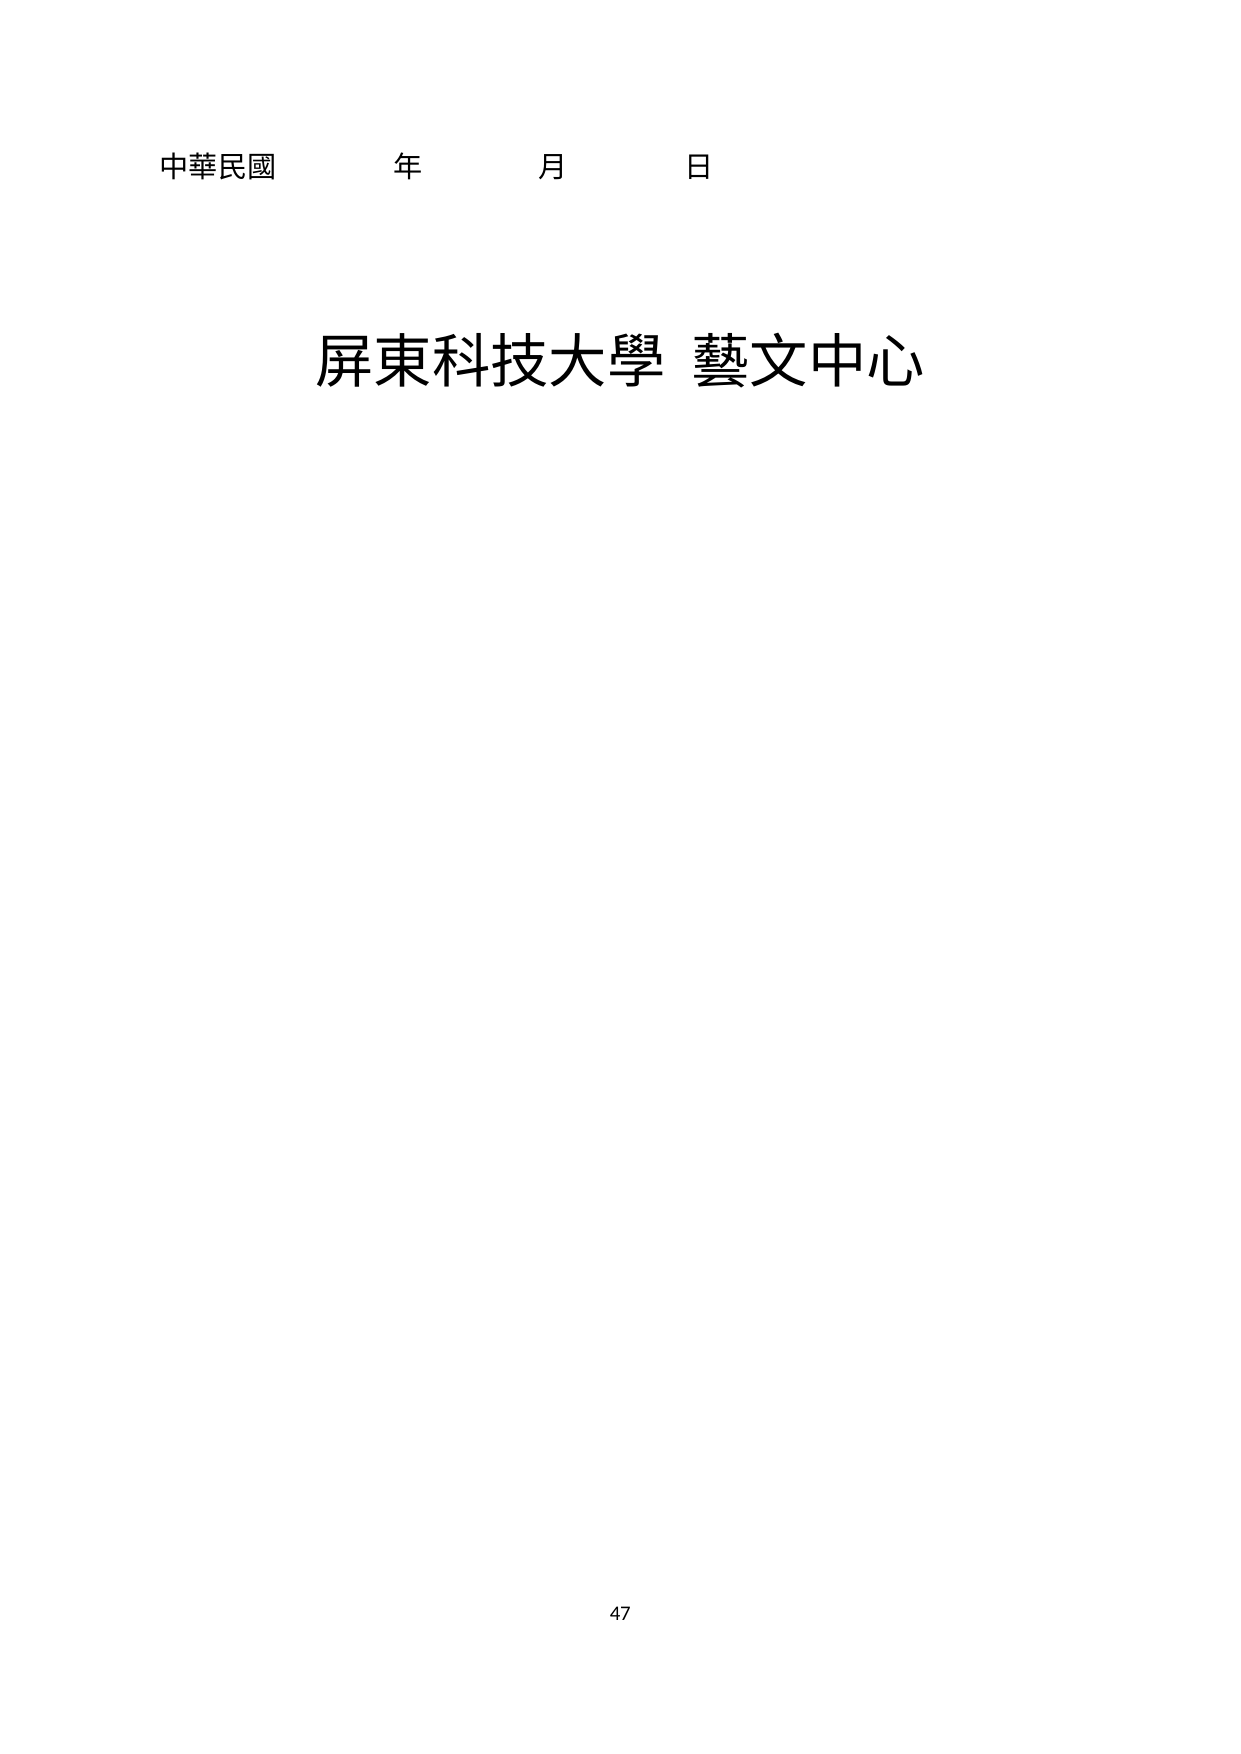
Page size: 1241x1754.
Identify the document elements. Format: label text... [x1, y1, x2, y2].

text 屏東科技大學 藝文中心 [159, 301, 1081, 414]
text 中華民國 年 月 日 [159, 128, 1081, 203]
